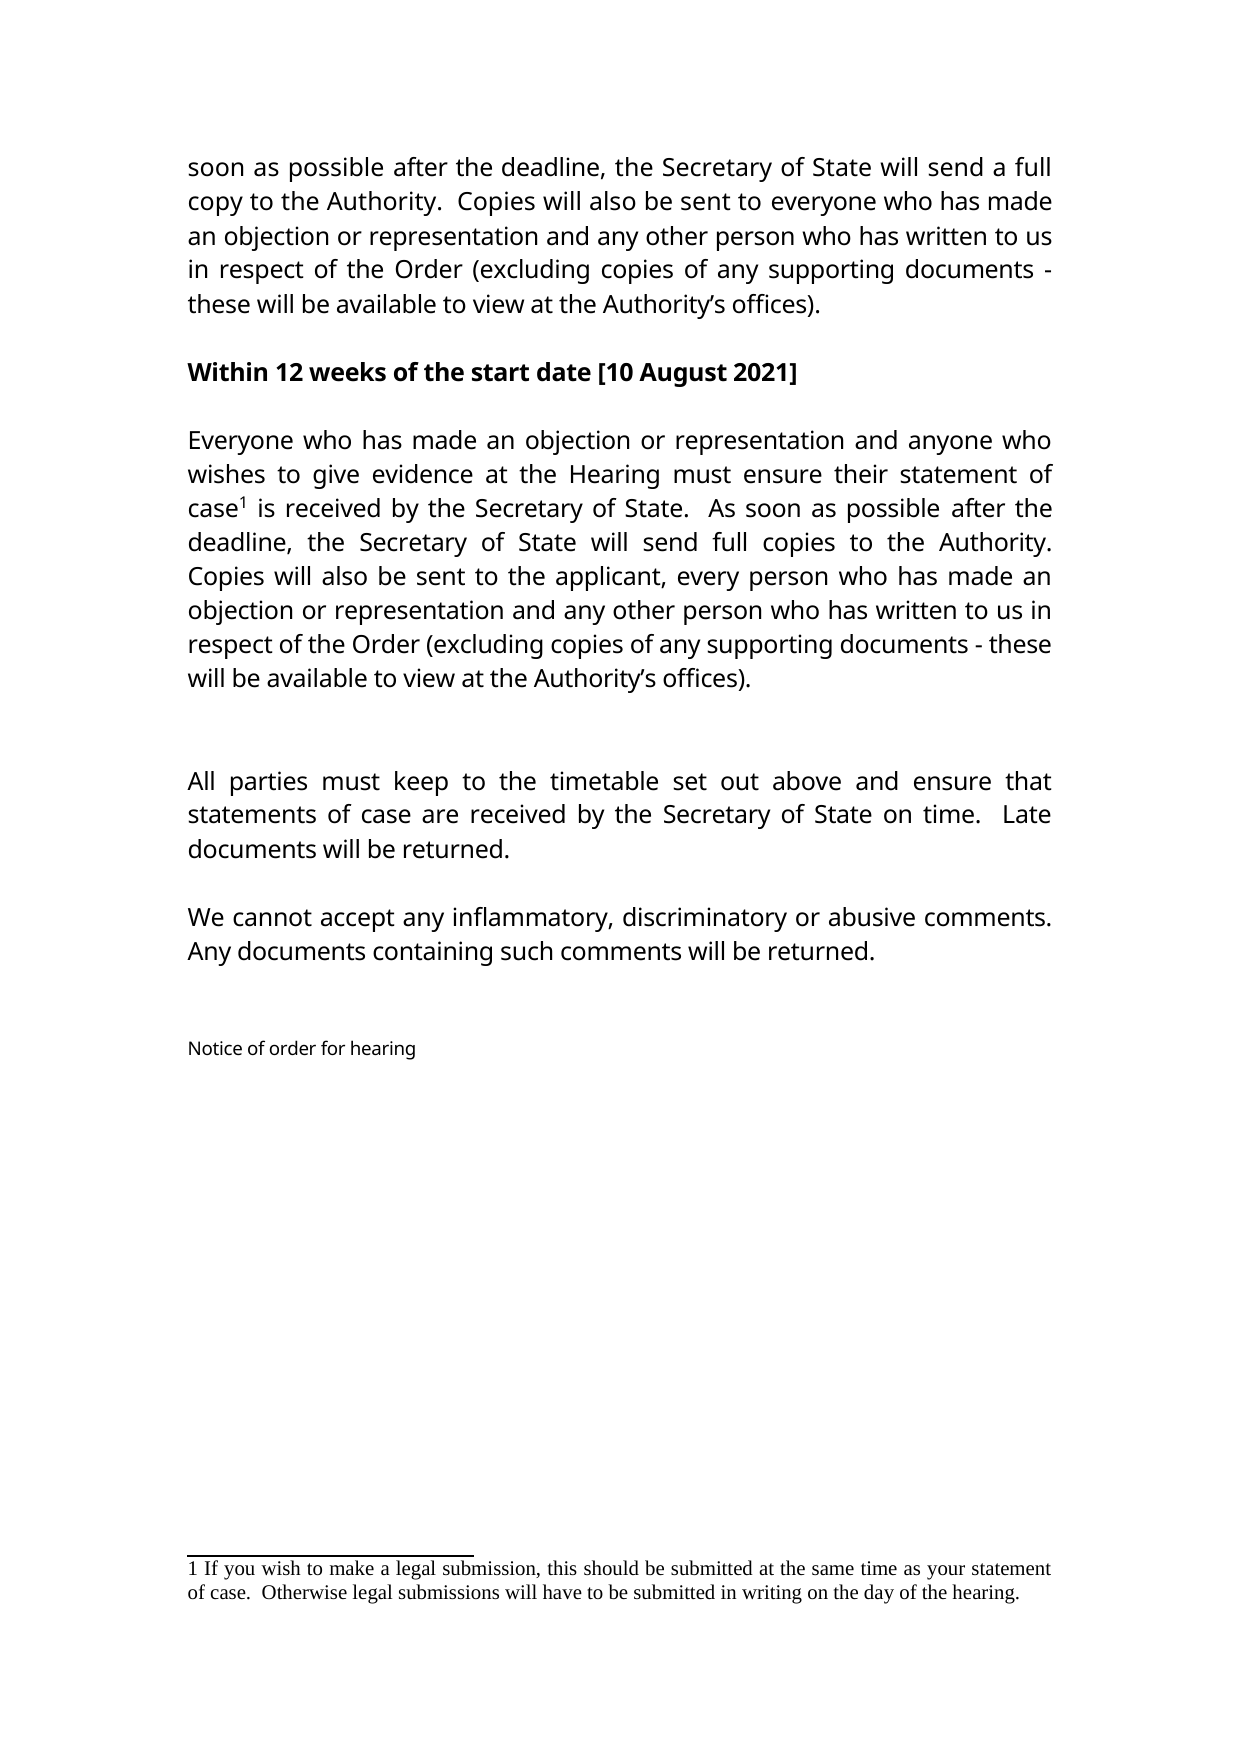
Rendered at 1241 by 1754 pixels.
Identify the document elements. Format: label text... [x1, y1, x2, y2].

text Within 12 weeks of the start date [10 August 2021] [187, 354, 1053, 388]
text All parties must keep to the timetable set out above and ensure that statements of case are received by the Secretary of State on time. Late documents will be returned. [187, 763, 1053, 865]
text Notice of order for hearing [187, 1036, 1053, 1061]
text We cannot accept any inflammatory, discriminatory or abusive comments. Any documents containing such comments will be returned. [187, 899, 1053, 967]
text If you wish to make a legal submission, this should be submitted at the same time as your statement of case. Otherwise legal submissions will have to be submitted in writing on the day of the hearing. [187, 1556, 1053, 1604]
text soon as possible after the deadline, the Secretary of State will send a full copy to the Authority. Copies will also be sent to everyone who has made an objection or representation and any other person who has written to us in respect of the Order (excluding copies of any supporting documents - these will be available to view at the Authority’s offices). [187, 150, 1053, 320]
text Everyone who has made an objection or representation and anyone who wishes to give evidence at the Hearing must ensure their statement of case is received by the Secretary of State. As soon as possible after the deadline, the Secretary of State will send full copies to the Authority. Copies will also be sent to the applicant, every person who has made an objection or representation and any other person who has written to us in respect of the Order (excluding copies of any supporting documents - these will be available to view at the Authority’s offices). [187, 422, 1053, 695]
